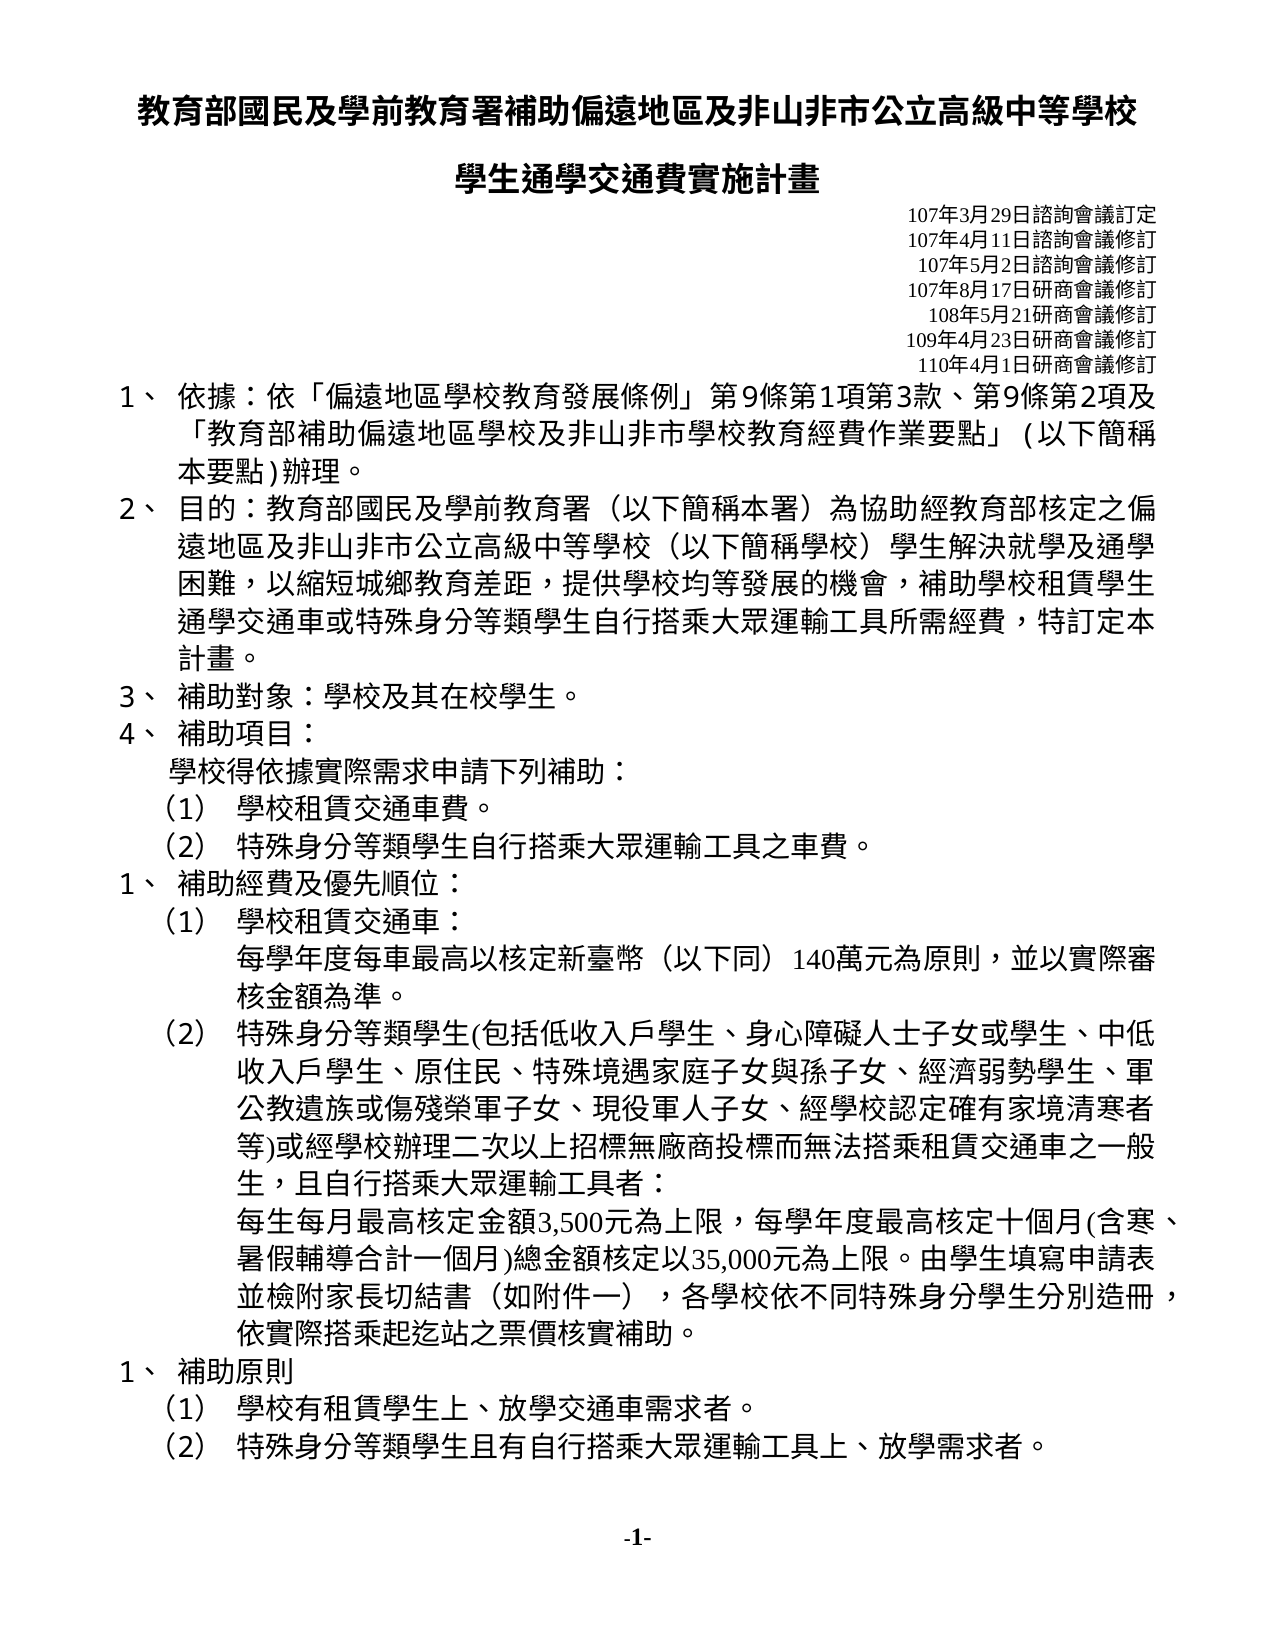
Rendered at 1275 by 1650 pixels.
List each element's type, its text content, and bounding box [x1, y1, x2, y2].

text 學校得依據實際需求申請下列補助： [168, 752, 1168, 789]
list 補助經費及優先順位： [118, 864, 1157, 902]
text 107年5月2日諮詢會議修訂 [118, 252, 1157, 277]
list 補助原則 [118, 1352, 1157, 1389]
text 107年8月17日研商會議修訂 [118, 277, 1157, 302]
list 補助項目： [118, 714, 1157, 752]
text 107年3月29日諮詢會議訂定 [118, 202, 1157, 227]
text 107年4月11日諮詢會議修訂 [118, 227, 1157, 252]
list 特殊身分等類學生自行搭乘大眾運輸工具之車費。 [148, 827, 1157, 864]
list 學校租賃交通車費。 [148, 789, 1157, 827]
text 108年5月21研商會議修訂 [118, 302, 1157, 327]
list 目的：教育部國民及學前教育署（以下簡稱本署）為協助經教育部核定之偏遠地區及非山非市公立高級中等學校（以下簡稱學校）學生解決就學及通學困難，以縮短城鄉教育差距，提供學校均等發展的機會，補助學校租賃學生通學交通車或特殊身分等類學生自行搭乘大眾運輸工具所需經費，特訂定本計畫。 [118, 489, 1157, 677]
text 學生通學交通費實施計畫 [118, 150, 1157, 202]
list 學校租賃交通車： [148, 902, 1157, 939]
list 學校有租賃學生上、放學交通車需求者。 [148, 1389, 1157, 1427]
text 109年4月23日研商會議修訂 [118, 327, 1157, 352]
list 依據：依「偏遠地區學校教育發展條例」第9條第1項第3款、第9條第2項及「教育部補助偏遠地區學校及非山非市學校教育經費作業要點」(以下簡稱本要點)辦理。 [118, 377, 1157, 489]
text 教育部國民及學前教育署補助偏遠地區及非山非市公立高級中等學校 [118, 94, 1157, 131]
list 特殊身分等類學生(包括低收入戶學生、身心障礙人士子女或學生、中低收入戶學生、原住民、特殊境遇家庭子女與孫子女、經濟弱勢學生、軍公教遺族或傷殘榮軍子女、現役軍人子女、經學校認定確有家境清寒者等)或經學校辦理二次以上招標無廠商投標而無法搭乘租賃交通車之一般生，且自行搭乘大眾運輸工具者： [148, 1014, 1157, 1202]
text 每學年度每車最高以核定新臺幣（以下同）140萬元為原則，並以實際審核金額為準。 [236, 939, 1157, 1014]
text 110年4月1日研商會議修訂 [118, 352, 1157, 377]
list 特殊身分等類學生且有自行搭乘大眾運輸工具上、放學需求者。 [148, 1427, 1157, 1464]
list 補助對象：學校及其在校學生。 [118, 677, 1157, 714]
text 每生每月最高核定金額3,500元為上限，每學年度最高核定十個月(含寒、暑假輔導合計一個月)總金額核定以35,000元為上限。由學生填寫申請表並檢附家長切結書（如附件一），各學校依不同特殊身分學生分別造冊，依實際搭乘起迄站之票價核實補助。 [236, 1202, 1157, 1352]
